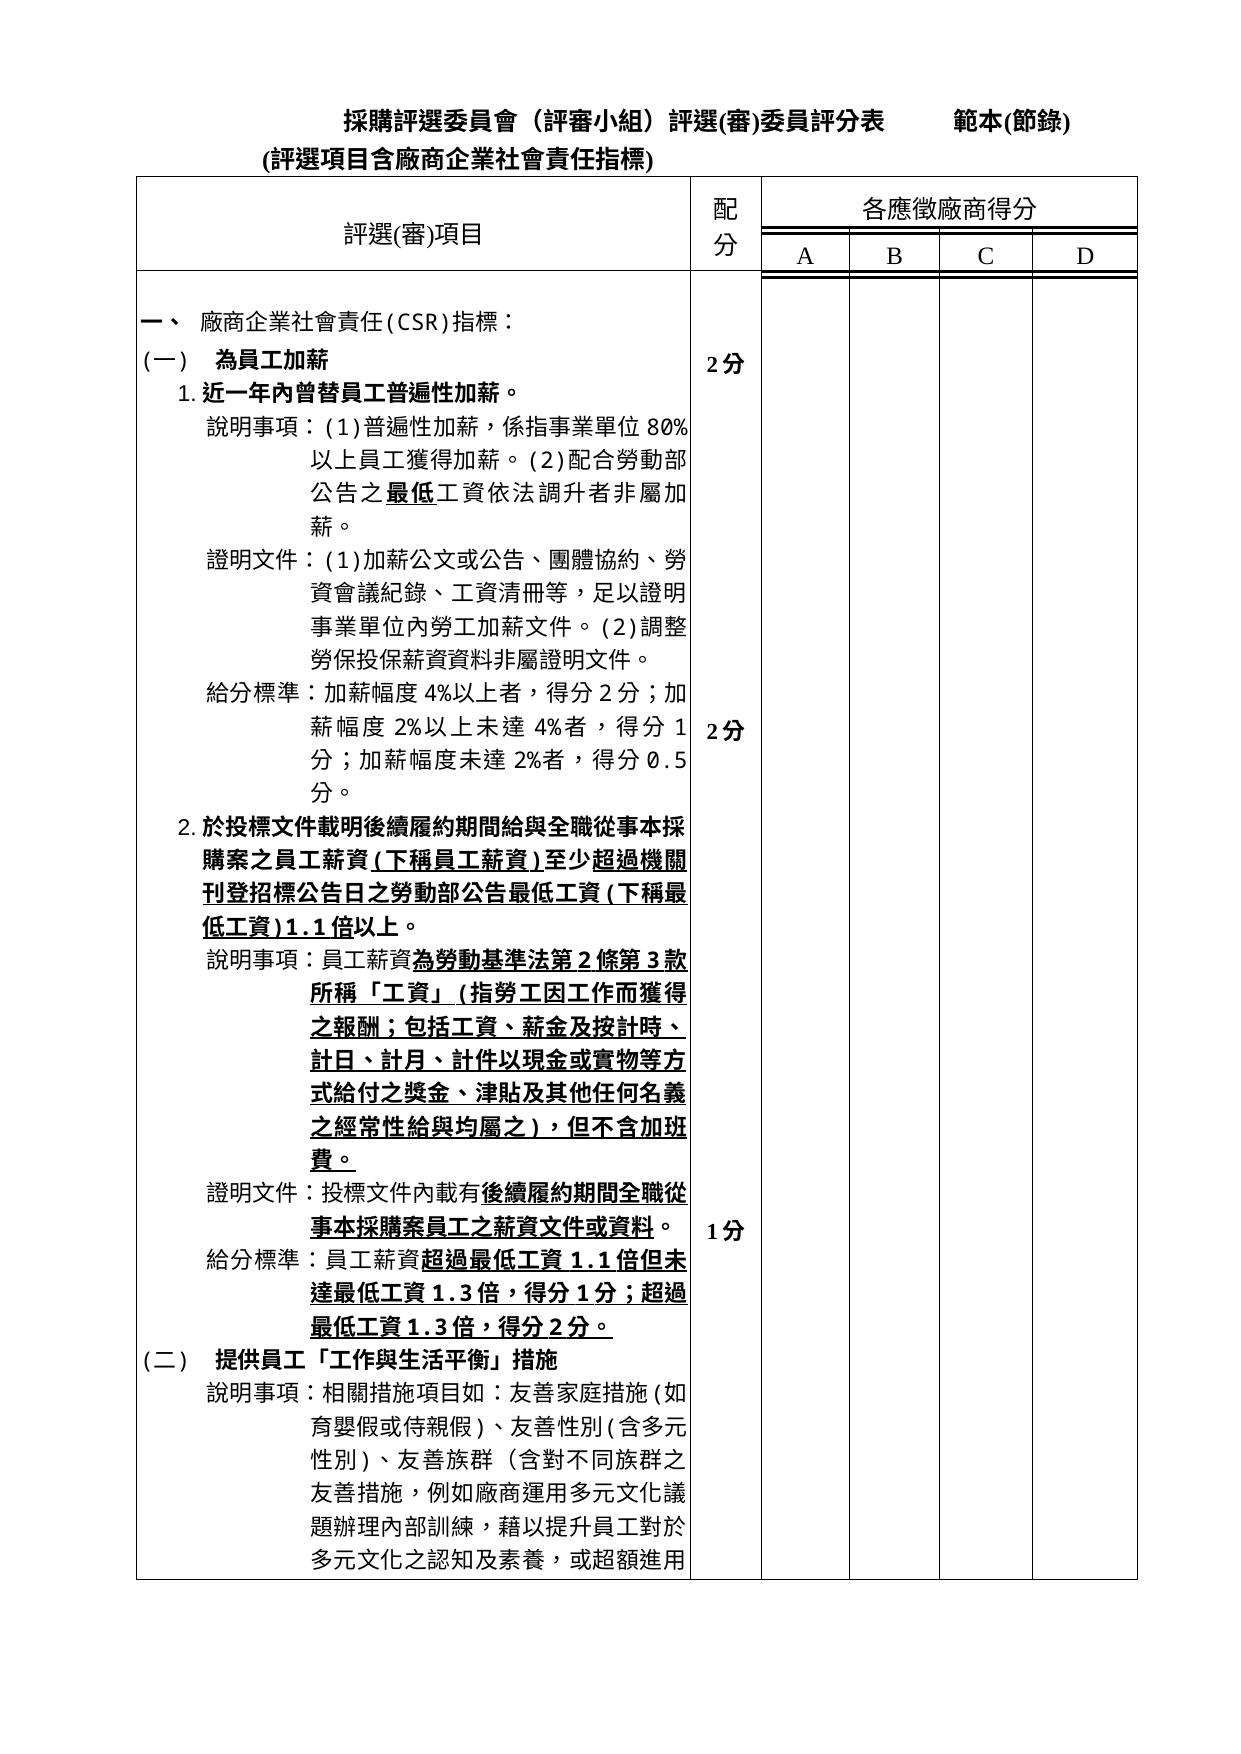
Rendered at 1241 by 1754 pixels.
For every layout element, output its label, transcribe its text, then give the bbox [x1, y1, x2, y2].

table_cell 2分 2分 1分 [691, 271, 761, 1579]
table_cell [1033, 279, 1137, 1579]
table_header 配 分 [691, 177, 761, 270]
text (評選項目含廠商企業社會責任指標) [118, 138, 1128, 176]
table_cell C [940, 235, 1032, 270]
table_cell B [850, 235, 939, 270]
table_cell 廠商企業社會責任(CSR)指標： 為員工加薪 近一年內曾替員工普遍性加薪。 說明事項：(1)普遍性加薪，係指事業單位80%以上員工獲得加薪。(2)配合勞動部公告之最低工資依法調升者非屬加薪。 證明文件：(1)加薪公文或公告、團體協約、勞資會議紀錄、工資清冊等，足以證明事業單位內勞工加薪文件。(2)調整勞保投保薪資資料非屬證明文件。 給分標準：加薪幅度4%以上者，得分2分；加薪幅度2%以上未達4%者，得分1分；加薪幅度未達2%者，得分0.5分。 於投標文件載明後續履約期間給與全職從事本採購案之員工薪資(下稱員工薪資)至少超過機關刊登招標公告日之勞動部公告最低工資(下稱最低工資)1.1倍以上。 說明事項：員工薪資為勞動基準法第2條第3款所稱「工資」(指勞工因工作而獲得之報酬；包括工資、薪金及按計時、計日、計月、計件以現金或實物等方式給付之獎金、津貼及其他任何名義之經常性給與均屬之)，但不含加班費。 證明文件：投標文件內載有後續履約期間全職從事本採購案員工之薪資文件或資料。 給分標準：員工薪資超過最低工資1.1倍但未達最低工資1.3倍，得分1分；超過最低工資1.3倍，得分2分。 提供員工「工作與生活平衡」措施 說明事項：相關措施項目如：友善家庭措施(如育嬰假或侍親假)、友善性別(含多元性別)、友善族群（含對不同族群之友善措施，例如廠商運用多元文化議題辦理內部訓練，藉以提升員工對於多元文化之認知及素養，或超額進用 [137, 271, 690, 1579]
table_cell [940, 279, 1032, 1579]
table_cell D [1033, 235, 1137, 270]
table_header 評選(審)項目 [137, 177, 690, 270]
text 採購評選委員會（評審小組）評選(審)委員評分表 範本(節錄) [118, 101, 1128, 138]
table_header 各應徵廠商得分 [762, 177, 1137, 226]
table_cell [762, 279, 849, 1579]
table_cell [850, 279, 939, 1579]
table_cell A [762, 235, 849, 270]
